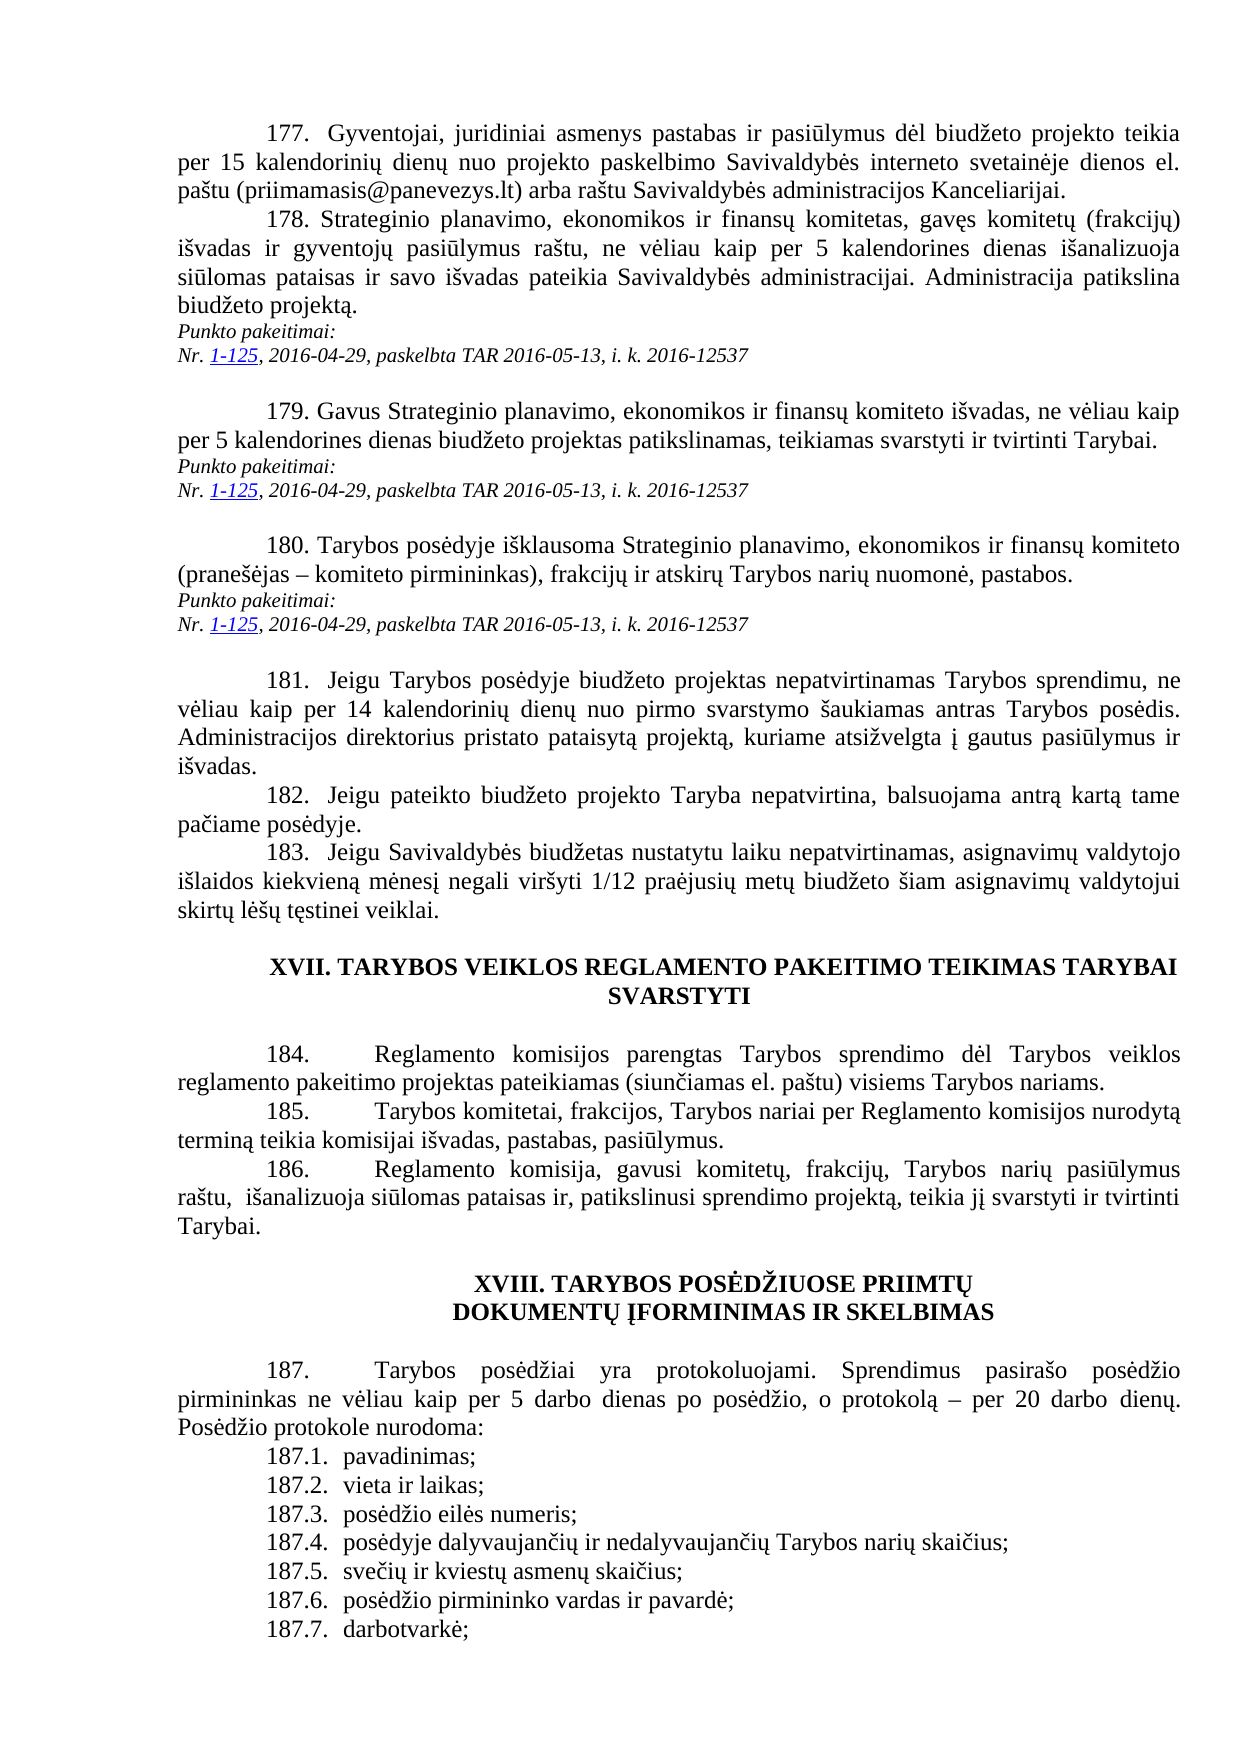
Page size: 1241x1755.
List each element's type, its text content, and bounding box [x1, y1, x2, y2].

text 185. Tarybos komitetai, frakcijos, Tarybos nariai per Reglamento komisijos nurodytą terminą teikia komisijai išvadas, pastabas, pasiūlymus. [177, 1096, 1181, 1154]
text 181. Jeigu Tarybos posėdyje biudžeto projektas nepatvirtinamas Tarybos sprendimu, ne vėliau kaip per 14 kalendorinių dienų nuo pirmo svarstymo šaukiamas antras Tarybos posėdis. Administracijos direktorius pristato pataisytą projektą, kuriame atsižvelgta į gautus pasiūlymus ir išvadas. [177, 665, 1181, 780]
text Punkto pakeitimai: [177, 319, 1181, 343]
text Nr. 1-125, 2016-04-29, paskelbta TAR 2016-05-13, i. k. 2016-12537 [177, 343, 1181, 367]
text 187. Tarybos posėdžiai yra protokoluojami. Sprendimus pasirašo posėdžio pirmininkas ne vėliau kaip per 5 darbo dienas po posėdžio, o protokolą – per 20 darbo dienų. Posėdžio protokole nurodoma: [177, 1355, 1181, 1441]
text 187.3. posėdžio eilės numeris; [177, 1499, 1181, 1527]
text 177. Gyventojai, juridiniai asmenys pastabas ir pasiūlymus dėl biudžeto projekto teikia per 15 kalendorinių dienų nuo projekto paskelbimo Savivaldybės interneto svetainėje dienos el. paštu (priimamasis@panevezys.lt) arba raštu Savivaldybės administracijos Kanceliarijai. [177, 118, 1181, 204]
text Punkto pakeitimai: [177, 588, 1181, 612]
text 187.4. posėdyje dalyvaujančių ir nedalyvaujančių Tarybos narių skaičius; [177, 1527, 1181, 1556]
text 187.7. darbotvarkė; [177, 1614, 1181, 1642]
text 187.2. vieta ir laikas; [177, 1470, 1181, 1499]
text 183. Jeigu Savivaldybės biudžetas nustatytu laiku nepatvirtinamas, asignavimų valdytojo išlaidos kiekvieną mėnesį negali viršyti 1/12 praėjusių metų biudžeto šiam asignavimų valdytojui skirtų lėšų tęstinei veiklai. [177, 837, 1181, 924]
text XVIII. TARYBOS POSĖDŽIUOSE PRIIMTŲ [177, 1269, 1181, 1297]
text DOKUMENTŲ ĮFORMINIMAS IR SKELBIMAS [177, 1297, 1181, 1326]
text XVII. TARYBOS VEIKLOS REGLAMENTO PAKEITIMO TEIKIMAS TARYBAI SVARSTYTI [177, 952, 1181, 1010]
text Nr. 1-125, 2016-04-29, paskelbta TAR 2016-05-13, i. k. 2016-12537 [177, 478, 1181, 502]
text 187.1. pavadinimas; [177, 1441, 1181, 1470]
text Nr. 1-125, 2016-04-29, paskelbta TAR 2016-05-13, i. k. 2016-12537 [177, 612, 1181, 636]
text 184. Reglamento komisijos parengtas Tarybos sprendimo dėl Tarybos veiklos reglamento pakeitimo projektas pateikiamas (siunčiamas el. paštu) visiems Tarybos nariams. [177, 1039, 1181, 1096]
text 187.5. svečių ir kviestų asmenų skaičius; [177, 1556, 1181, 1585]
text 187.6. posėdžio pirmininko vardas ir pavardė; [177, 1585, 1181, 1614]
text 179. Gavus Strateginio planavimo, ekonomikos ir finansų komiteto išvadas, ne vėliau kaip per 5 kalendorines dienas biudžeto projektas patikslinamas, teikiamas svarstyti ir tvirtinti Tarybai. [177, 396, 1181, 454]
text 182. Jeigu pateikto biudžeto projekto Taryba nepatvirtina, balsuojama antrą kartą tame pačiame posėdyje. [177, 780, 1181, 837]
text 186. Reglamento komisija, gavusi komitetų, frakcijų, Tarybos narių pasiūlymus raštu, išanalizuoja siūlomas pataisas ir, patikslinusi sprendimo projektą, teikia jį svarstyti ir tvirtinti Tarybai. [177, 1154, 1181, 1240]
text Punkto pakeitimai: [177, 454, 1181, 478]
text 178. Strateginio planavimo, ekonomikos ir finansų komitetas, gavęs komitetų (frakcijų) išvadas ir gyventojų pasiūlymus raštu, ne vėliau kaip per 5 kalendorines dienas išanalizuoja siūlomas pataisas ir savo išvadas pateikia Savivaldybės administracijai. Administracija patikslina biudžeto projektą. [177, 204, 1181, 319]
text 180. Tarybos posėdyje išklausoma Strateginio planavimo, ekonomikos ir finansų komiteto (pranešėjas – komiteto pirmininkas), frakcijų ir atskirų Tarybos narių nuomonė, pastabos. [177, 531, 1181, 588]
